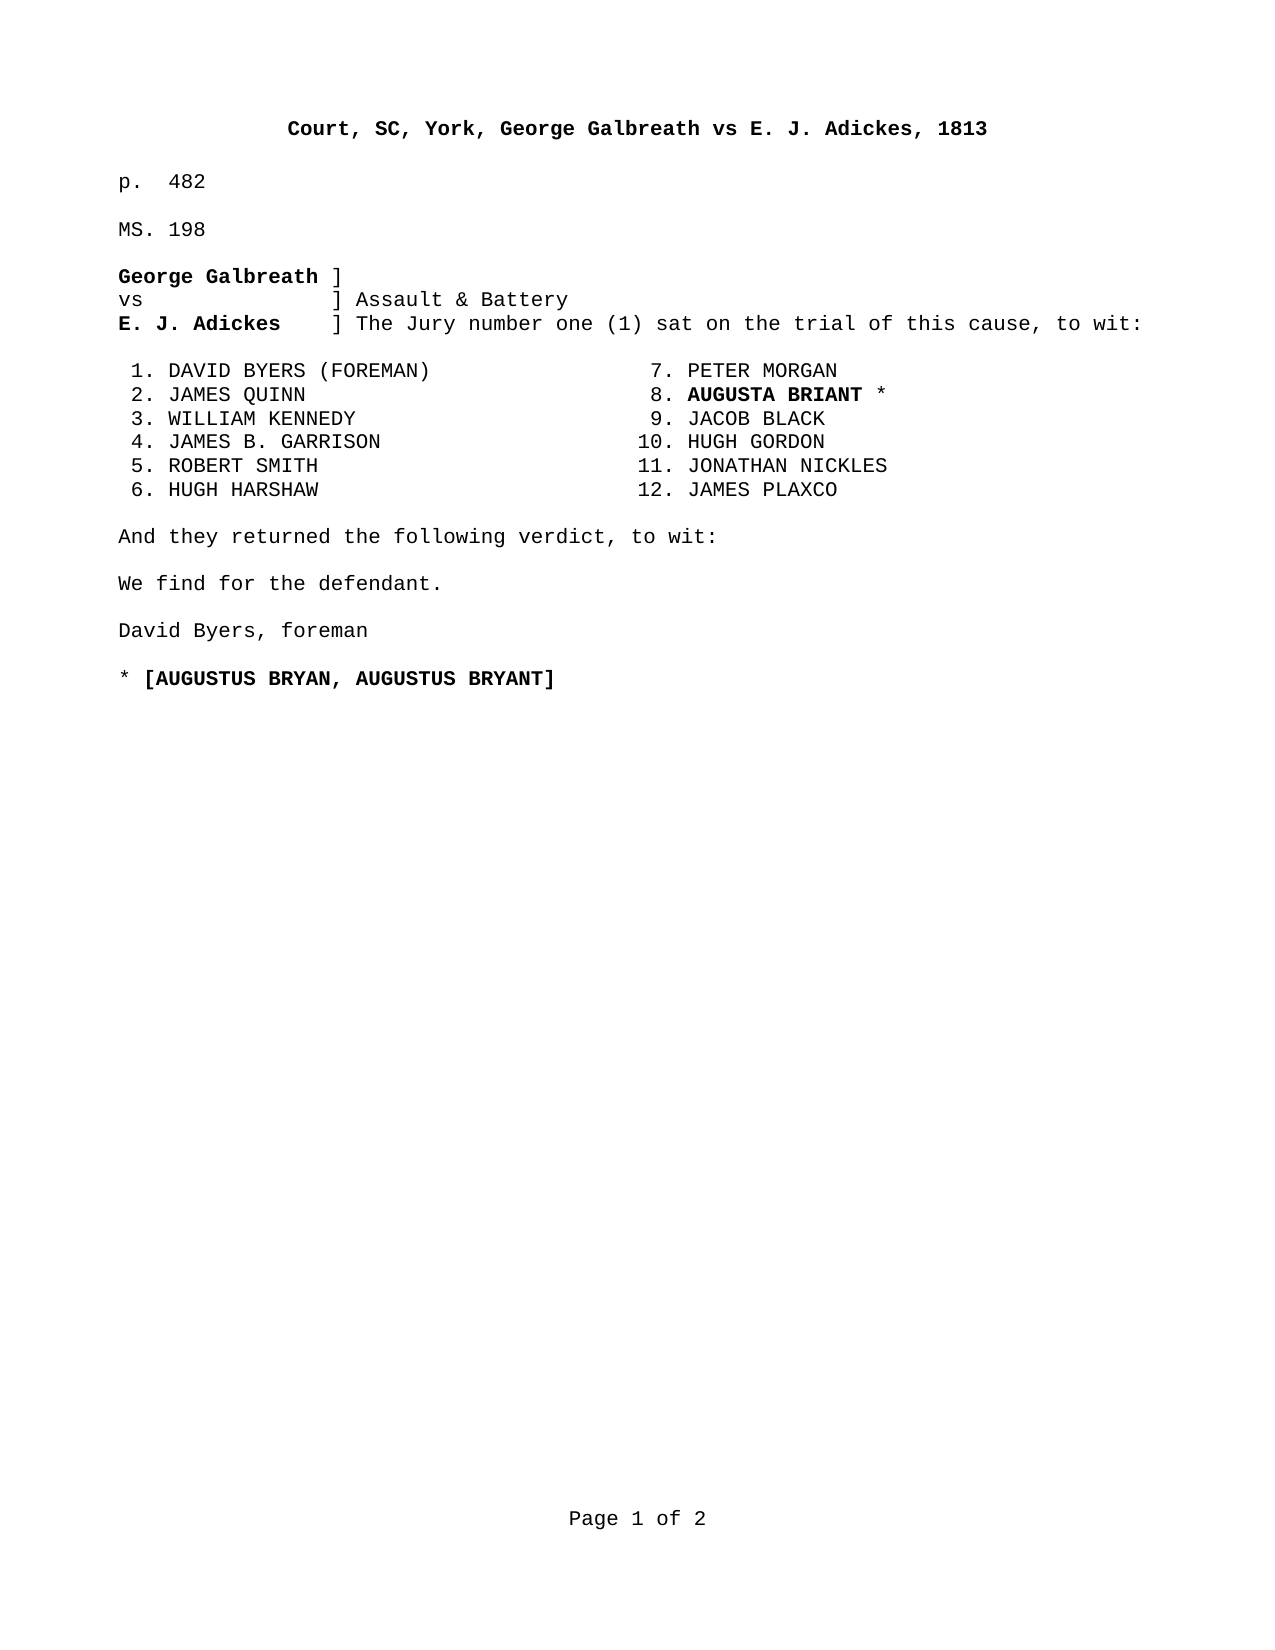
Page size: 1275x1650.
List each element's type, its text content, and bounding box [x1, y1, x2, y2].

text David Byers, foreman [118, 621, 1157, 644]
text E. J. Adickes ] The Jury number one (1) sat on the trial of this cause, to wit: [118, 313, 1157, 337]
text 5. ROBERT SMITH [118, 455, 637, 479]
text 7. PETER MORGAN [637, 360, 1157, 384]
text 4. JAMES B. GARRISON [118, 431, 637, 455]
text George Galbreath ] [118, 266, 1157, 289]
text MS. 198 [118, 218, 1157, 242]
text 1. DAVID BYERS (FOREMAN) [118, 360, 637, 384]
text And they returned the following verdict, to wit: [118, 526, 1157, 549]
text 6. HUGH HARSHAW [118, 479, 637, 502]
text vs ] Assault & Battery [118, 289, 1157, 313]
text 10. HUGH GORDON [637, 431, 1157, 455]
text 9. JACOB BLACK [637, 408, 1157, 431]
text 3. WILLIAM KENNEDY [118, 408, 637, 431]
text 8. AUGUSTA BRIANT * [637, 384, 1157, 408]
text 12. JAMES PLAXCO [637, 479, 1157, 502]
text We find for the defendant. [118, 573, 1157, 597]
text 11. JONATHAN NICKLES [637, 455, 1157, 479]
text 2. JAMES QUINN [118, 384, 637, 408]
text * [AUGUSTUS BRYAN, AUGUSTUS BRYANT] [118, 668, 1157, 691]
text p. 482 [118, 171, 1157, 195]
